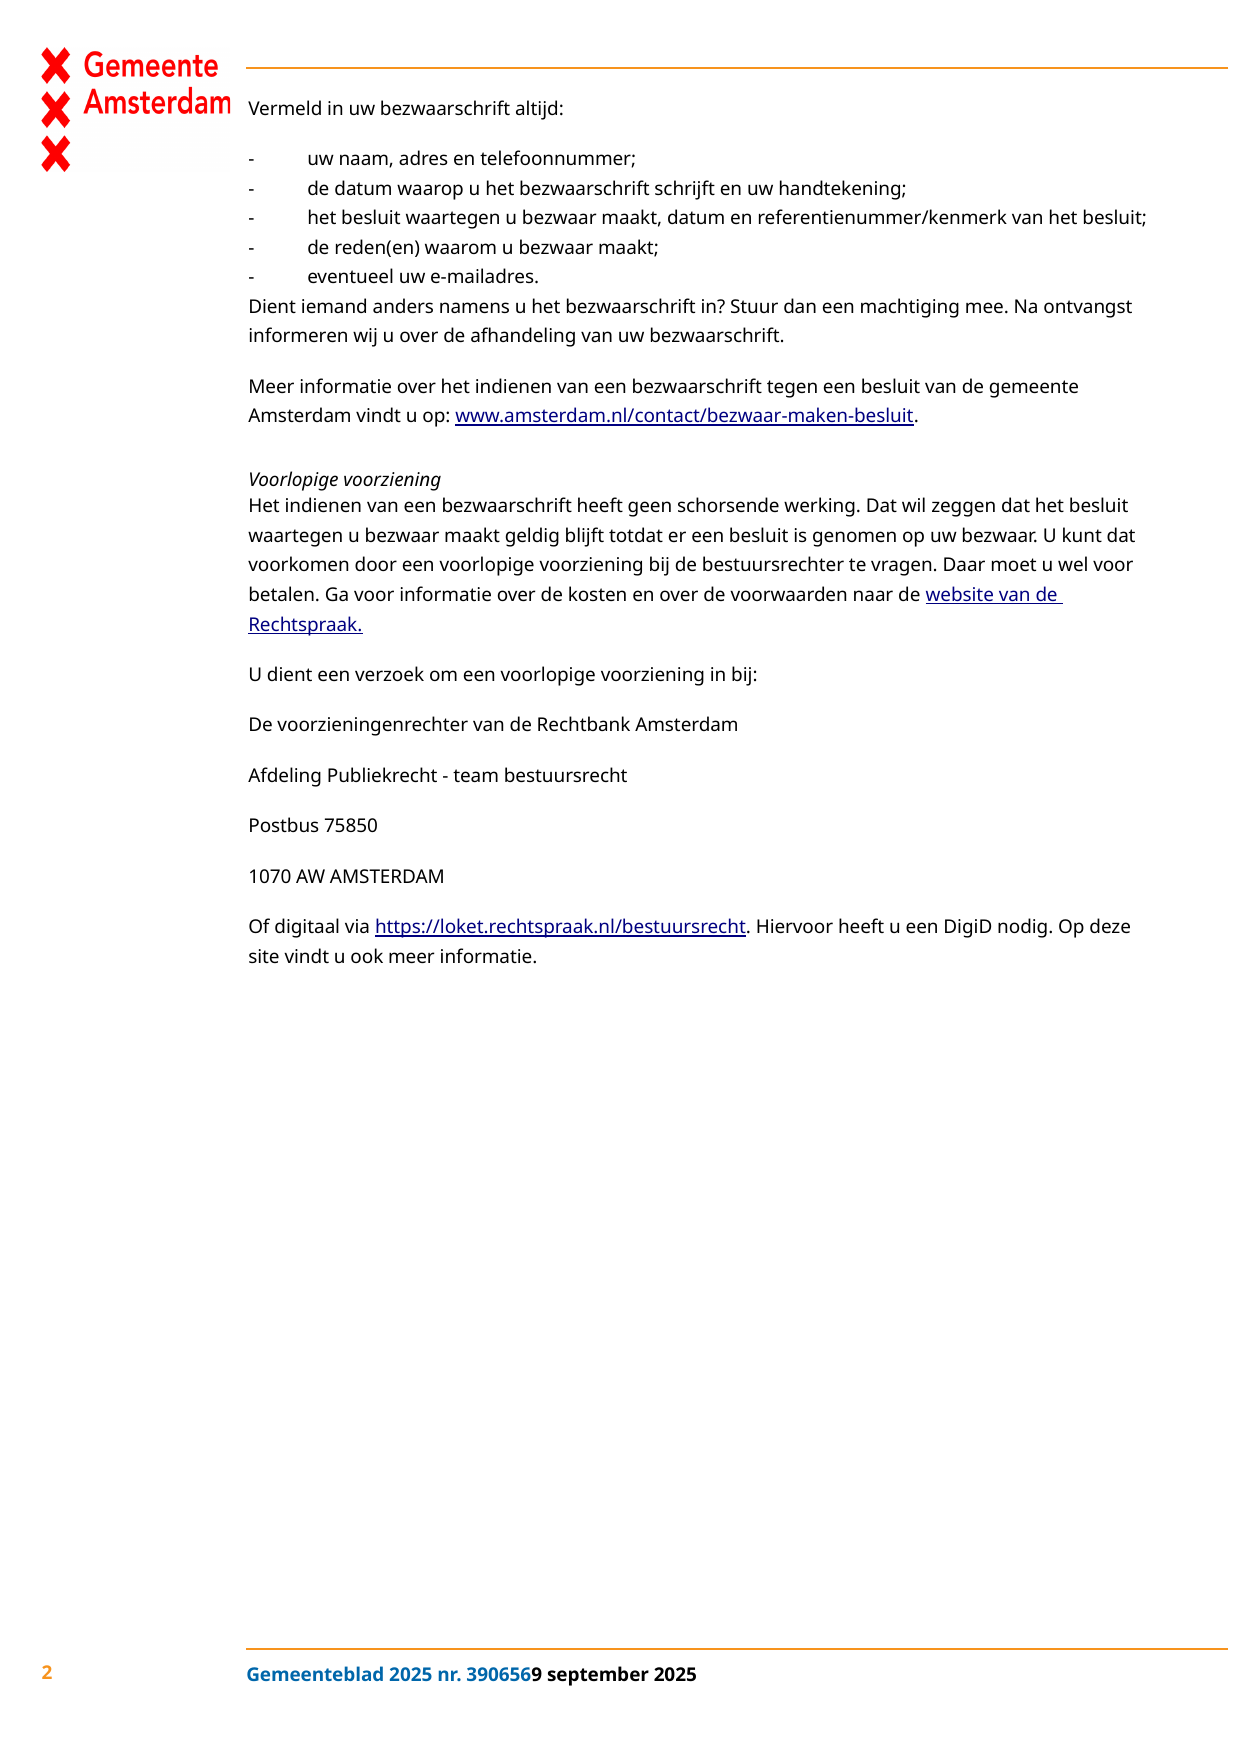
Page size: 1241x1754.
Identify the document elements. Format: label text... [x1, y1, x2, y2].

list de datum waarop u het bezwaarschrift schrijft en uw handtekening; [248, 175, 1152, 201]
text 1070 AW AMSTERDAM [248, 863, 1152, 888]
text Meer informatie over het indienen van een bezwaarschrift tegen een besluit van de gemeente Amsterdam vindt u op: www.amsterdam.nl/contact/bezwaar-maken-besluit. [248, 373, 1152, 428]
text Voorlopige voorziening [248, 467, 1152, 492]
text Of digitaal via https://loket.rechtspraak.nl/bestuursrecht. Hiervoor heeft u een DigiD nodig. Op deze site vindt u ook meer informatie. [248, 913, 1152, 968]
list de reden(en) waarom u bezwaar maakt; [248, 234, 1152, 260]
text U dient een verzoek om een voorlopige voorziening in bij: [248, 661, 1152, 687]
text Dient iemand anders namens u het bezwaarschrift in? Stuur dan een machtiging mee. Na ontvangst informeren wij u over de afhandeling van uw bezwaarschrift. [248, 293, 1152, 348]
picture [41, 47, 231, 172]
list het besluit waartegen u bezwaar maakt, datum en referentienummer/kenmerk van het besluit; [248, 204, 1152, 230]
text De voorzieningenrechter van de Rechtbank Amsterdam [248, 712, 1152, 737]
text Vermeld in uw bezwaarschrift altijd: [248, 95, 1152, 121]
list eventueel uw e-mailadres. [248, 263, 1152, 289]
list uw naam, adres en telefoonnummer; [248, 145, 1152, 171]
text Postbus 75850 [248, 812, 1152, 838]
text Het indienen van een bezwaarschrift heeft geen schorsende werking. Dat wil zeggen dat het besluit waartegen u bezwaar maakt geldig blijft totdat er een besluit is genomen op uw bezwaar. U kunt dat voorkomen door een voorlopige voorziening bij de bestuursrechter te vragen. Daar moet u wel voor betalen. Ga voor informatie over de kosten en over de voorwaarden naar de website van de Rechtspraak. [248, 492, 1152, 636]
text Afdeling Publiekrecht - team bestuursrecht [248, 762, 1152, 788]
